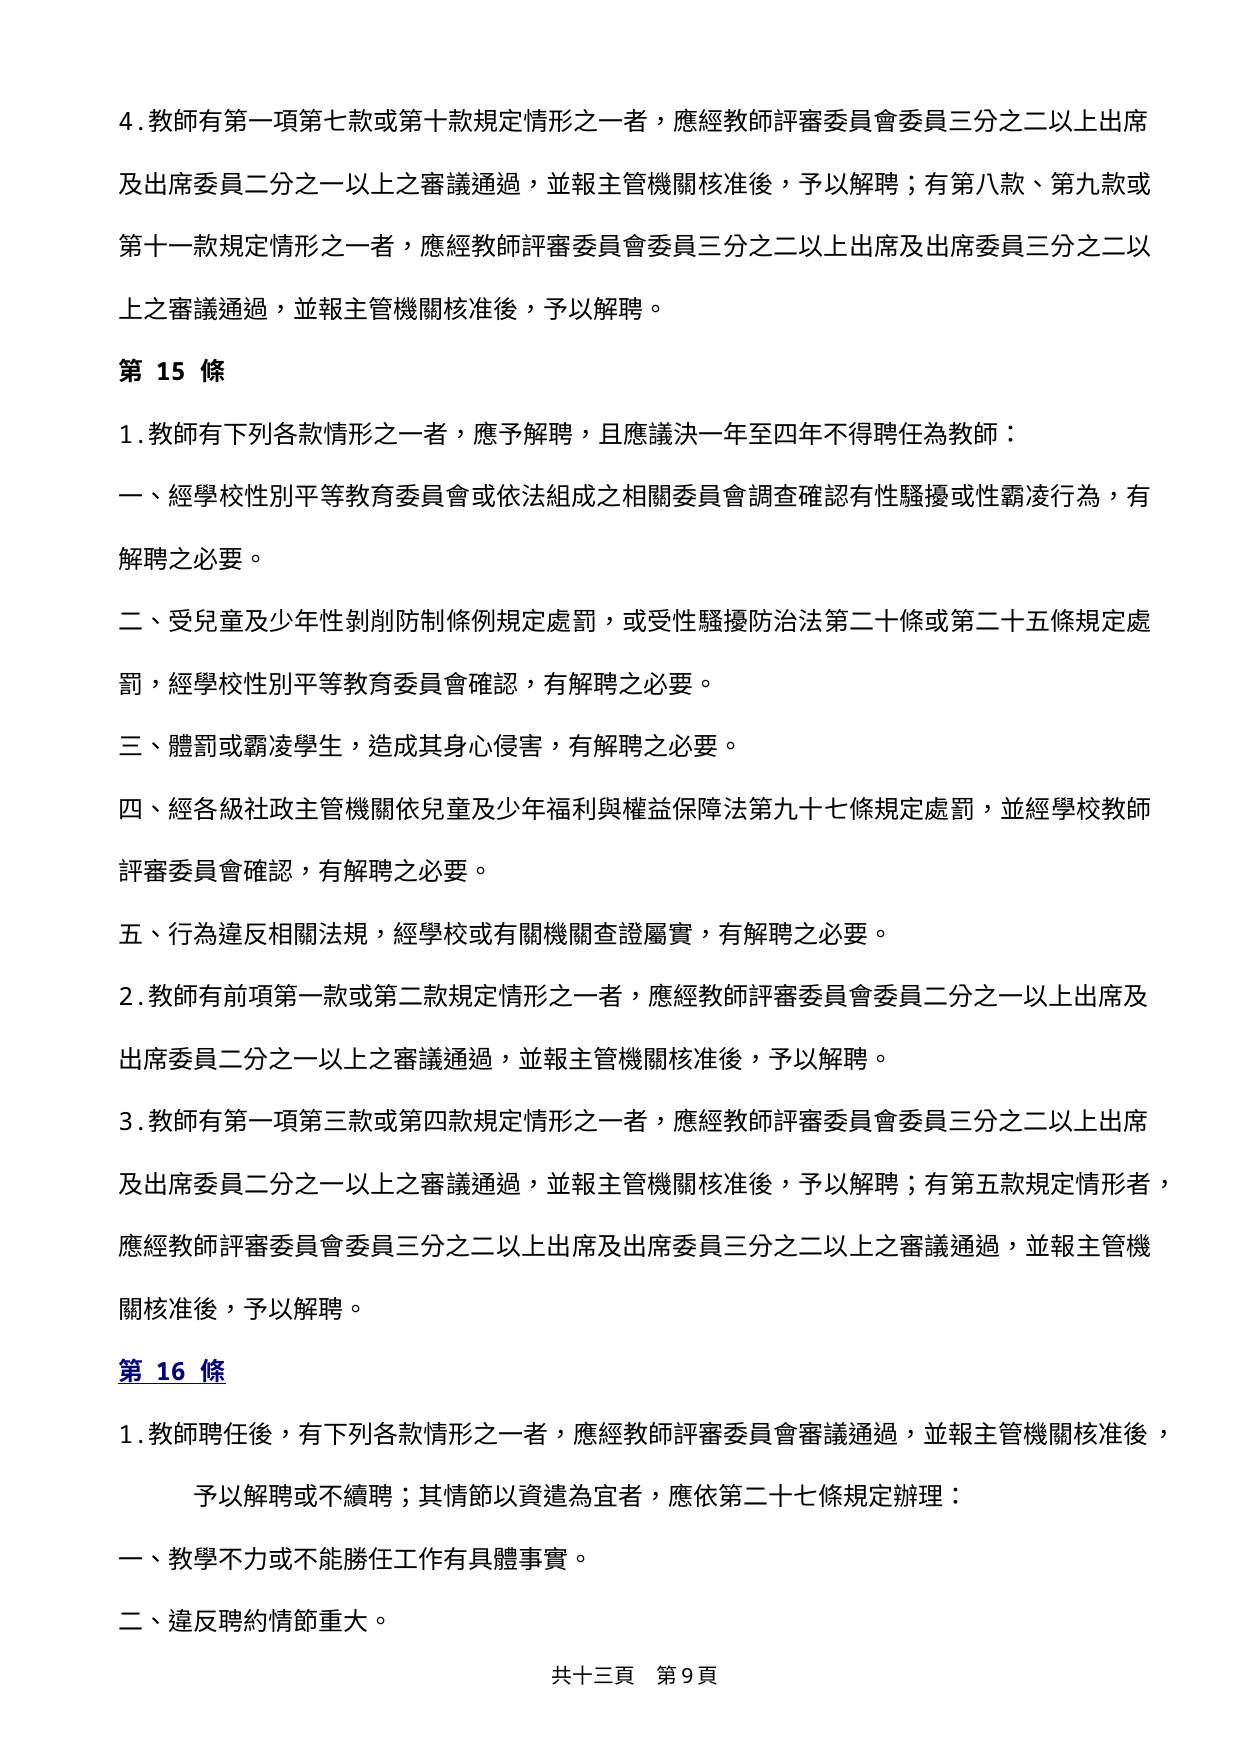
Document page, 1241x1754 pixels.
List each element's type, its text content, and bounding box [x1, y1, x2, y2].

text 第 15 條 [118, 328, 1152, 391]
text 3.教師有第一項第三款或第四款規定情形之一者，應經教師評審委員會委員三分之二以上出席及出席委員二分之一以上之審議通過，並報主管機關核准後，予以解聘；有第五款規定情形者，應經教師評審委員會委員三分之二以上出席及出席委員三分之二以上之審議通過，並報主管機關核准後，予以解聘。 [118, 1078, 1152, 1328]
text 一、經學校性別平等教育委員會或依法組成之相關委員會調查確認有性騷擾或性霸凌行為，有解聘之必要。 [118, 453, 1152, 578]
text 1.教師有下列各款情形之一者，應予解聘，且應議決一年至四年不得聘任為教師： [118, 391, 1152, 453]
text 第 16 條 [118, 1328, 1152, 1391]
text 三、體罰或霸凌學生，造成其身心侵害，有解聘之必要。 [118, 703, 1152, 766]
text 二、受兒童及少年性剝削防制條例規定處罰，或受性騷擾防治法第二十條或第二十五條規定處罰，經學校性別平等教育委員會確認，有解聘之必要。 [118, 578, 1152, 703]
text 一、教學不力或不能勝任工作有具體事實。 [118, 1516, 1152, 1578]
text 1.教師聘任後，有下列各款情形之一者，應經教師評審委員會審議通過，並報主管機關核准後，予以解聘或不續聘；其情節以資遣為宜者，應依第二十七條規定辦理： [118, 1391, 1152, 1516]
text 2.教師有前項第一款或第二款規定情形之一者，應經教師評審委員會委員二分之一以上出席及出席委員二分之一以上之審議通過，並報主管機關核准後，予以解聘。 [118, 953, 1152, 1078]
text 五、行為違反相關法規，經學校或有關機關查證屬實，有解聘之必要。 [118, 891, 1152, 953]
text 4.教師有第一項第七款或第十款規定情形之一者，應經教師評審委員會委員三分之二以上出席及出席委員二分之一以上之審議通過，並報主管機關核准後，予以解聘；有第八款、第九款或第十一款規定情形之一者，應經教師評審委員會委員三分之二以上出席及出席委員三分之二以上之審議通過，並報主管機關核准後，予以解聘。 [118, 78, 1152, 328]
text 二、違反聘約情節重大。 [118, 1578, 1152, 1641]
text 四、經各級社政主管機關依兒童及少年福利與權益保障法第九十七條規定處罰，並經學校教師評審委員會確認，有解聘之必要。 [118, 766, 1152, 891]
